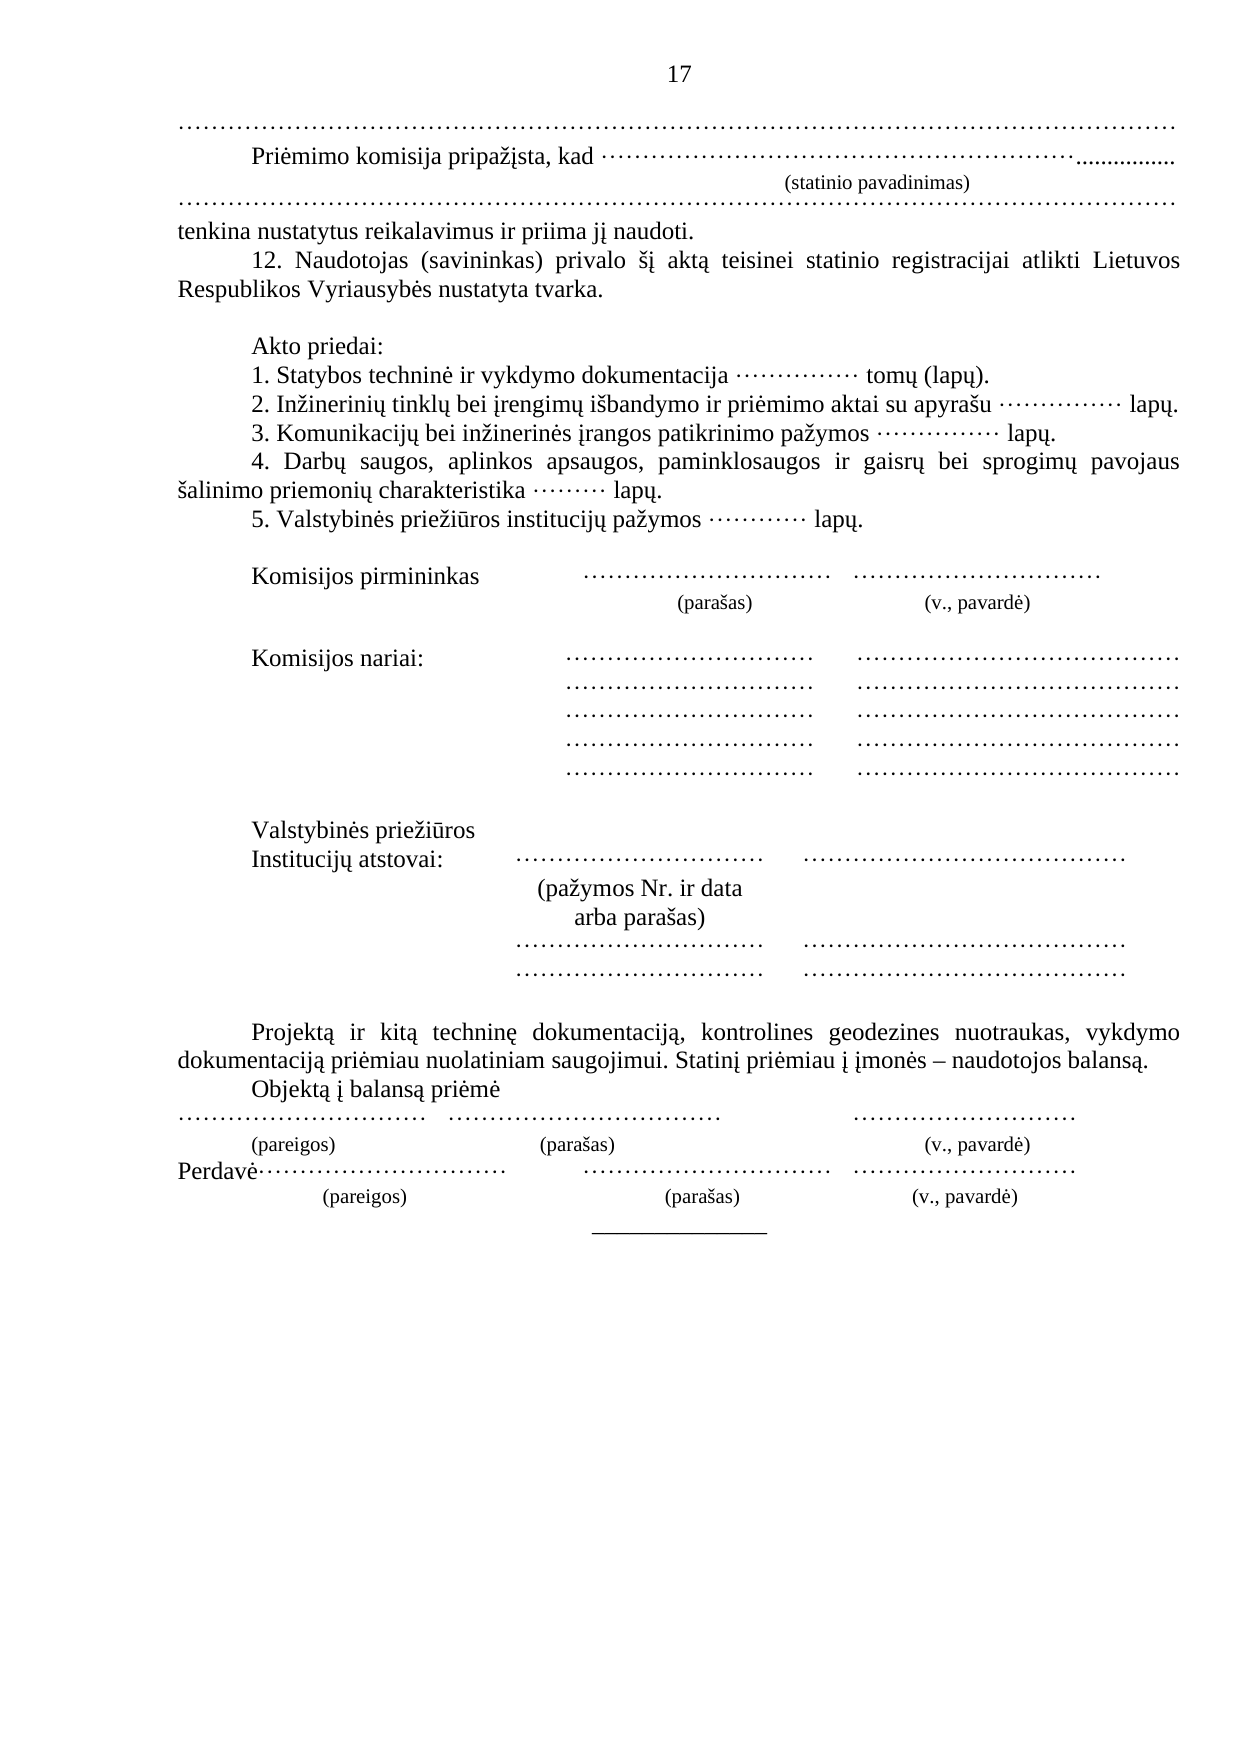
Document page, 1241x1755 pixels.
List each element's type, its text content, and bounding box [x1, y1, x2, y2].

text 4. Darbų saugos, aplinkos apsaugos, paminklosaugos ir gaisrų bei sprogimų pavojaus šalinimo priemonių charakteristika  lapų. [177, 446, 1181, 504]
text (pareigos) (parašas) (v., pavardė) [177, 1184, 1181, 1208]
text Komisijos pirmininkas   [177, 561, 1181, 590]
text 1. Statybos techninė ir vykdymo dokumentacija  tomų (lapų). [177, 360, 1181, 389]
text   [177, 700, 1181, 729]
text Objektą į balansą priėmė [177, 1074, 1181, 1103]
text (statinio pavadinimas) [177, 169, 1181, 194]
text arba parašas) [177, 902, 1181, 930]
text 12. Naudotojas (savininkas) privalo šį aktą teisinei statinio registracijai atlikti Lietuvos Respublikos Vyriausybės nustatyta tvarka. [177, 245, 1181, 303]
text   [177, 930, 1181, 959]
text 3. Komunikacijų bei inžinerinės įrangos patikrinimo pažymos  lapų. [177, 418, 1181, 446]
text  [177, 194, 1181, 216]
text Institucijų atstovai:   [177, 844, 1181, 873]
text 5. Valstybinės priežiūros institucijų pažymos  lapų. [177, 504, 1181, 533]
text  [177, 118, 1181, 141]
text 2. Inžinerinių tinklų bei įrengimų išbandymo ir priėmimo aktai su apyrašu  lapų. [177, 389, 1181, 418]
text   [177, 729, 1181, 758]
text Projektą ir kitą techninę dokumentaciją, kontrolines geodezines nuotraukas, vykdymo dokumentaciją priėmiau nuolatiniam saugojimui. Statinį priėmiau į įmonės – naudotojos balansą. [177, 1017, 1181, 1074]
text (pareigos) (parašas) (v., pavardė) [177, 1132, 1181, 1156]
text Akto priedai: [177, 331, 1181, 360]
text Komisijos nariai:   [177, 643, 1181, 672]
text   [177, 758, 1181, 787]
text    [177, 1103, 1181, 1132]
text (pažymos Nr. ir data [177, 873, 1181, 902]
text Valstybinės priežiūros [177, 815, 1181, 844]
text Perdavė   [177, 1156, 1181, 1184]
text (parašas) (v., pavardė) [177, 590, 1181, 614]
text   [177, 672, 1181, 700]
text tenkina nustatytus reikalavimus ir priima jį naudoti. [177, 216, 1181, 245]
text   [177, 959, 1181, 988]
text ______________ [177, 1208, 1181, 1237]
text Priėmimo komisija pripažįsta, kad ................ [177, 141, 1181, 169]
